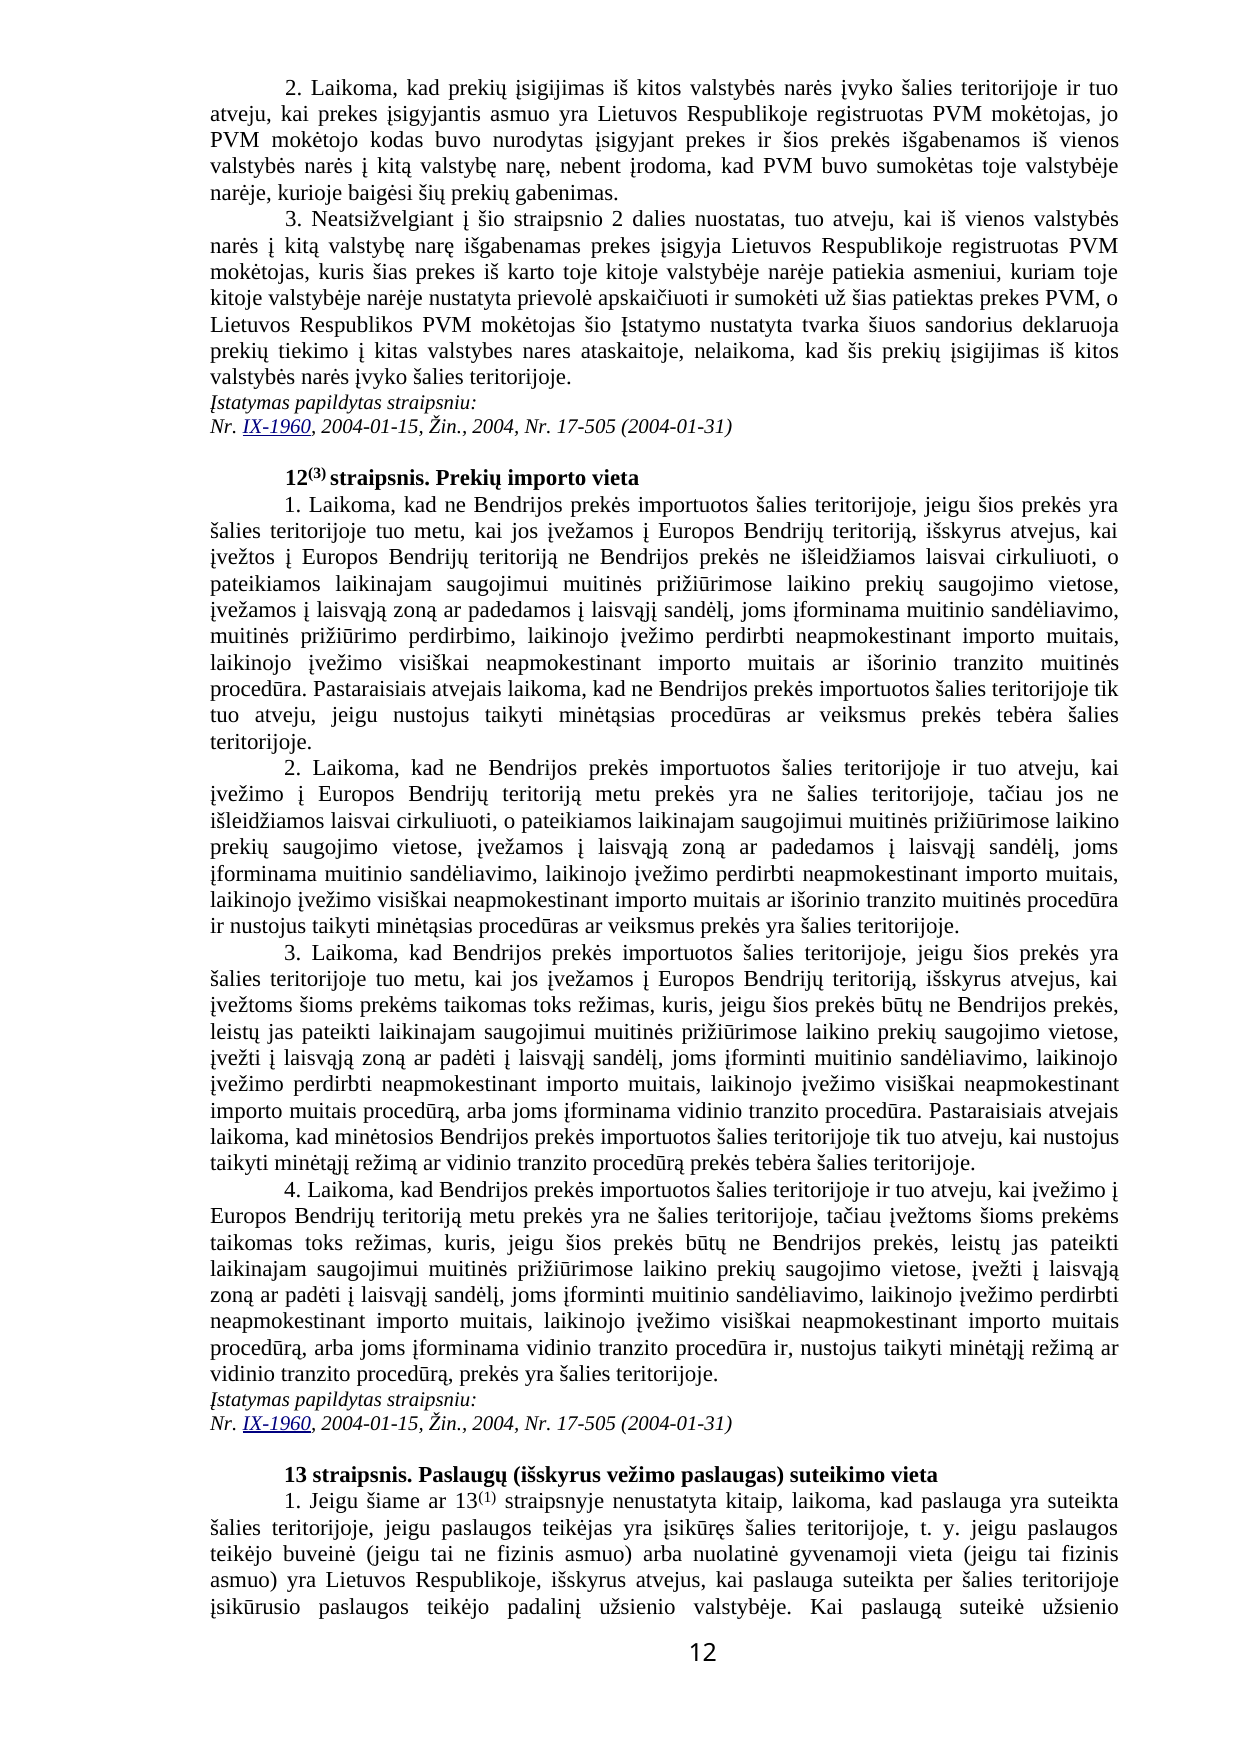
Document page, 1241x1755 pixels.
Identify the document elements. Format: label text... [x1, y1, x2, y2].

text 4. Laikoma, kad Bendrijos prekės importuotos šalies teritorijoje ir tuo atveju, kai įvežimo į Europos Bendrijų teritoriją metu prekės yra ne šalies teritorijoje, tačiau įvežtoms šioms prekėms taikomas toks režimas, kuris, jeigu šios prekės būtų ne Bendrijos prekės, leistų jas pateikti laikinajam saugojimui muitinės prižiūrimose laikino prekių saugojimo vietose, įvežti į laisvąją zoną ar padėti į laisvąjį sandėlį, joms įforminti muitinio sandėliavimo, laikinojo įvežimo perdirbti neapmokestinant importo muitais, laikinojo įvežimo visiškai neapmokestinant importo muitais procedūrą, arba joms įforminama vidinio tranzito procedūra ir, nustojus taikyti minėtąjį režimą ar vidinio tranzito procedūrą, prekės yra šalies teritorijoje. [210, 1176, 1120, 1387]
text Įstatymas papildytas straipsniu: [210, 1387, 1120, 1411]
text Nr. IX-1960, 2004-01-15, Žin., 2004, Nr. 17-505 (2004-01-31) [210, 414, 1120, 438]
text 1. Laikoma, kad ne Bendrijos prekės importuotos šalies teritorijoje, jeigu šios prekės yra šalies teritorijoje tuo metu, kai jos įvežamos į Europos Bendrijų teritoriją, išskyrus atvejus, kai įvežtos į Europos Bendrijų teritoriją ne Bendrijos prekės ne išleidžiamos laisvai cirkuliuoti, o pateikiamos laikinajam saugojimui muitinės prižiūrimose laikino prekių saugojimo vietose, įvežamos į laisvąją zoną ar padedamos į laisvąjį sandėlį, joms įforminama muitinio sandėliavimo, muitinės prižiūrimo perdirbimo, laikinojo įvežimo perdirbti neapmokestinant importo muitais, laikinojo įvežimo visiškai neapmokestinant importo muitais ar išorinio tranzito muitinės procedūra. Pastaraisiais atvejais laikoma, kad ne Bendrijos prekės importuotos šalies teritorijoje tik tuo atveju, jeigu nustojus taikyti minėtąsias procedūras ar veiksmus prekės tebėra šalies teritorijoje. [210, 491, 1120, 754]
text 2. Laikoma, kad prekių įsigijimas iš kitos valstybės narės įvyko šalies teritorijoje ir tuo atveju, kai prekes įsigyjantis asmuo yra Lietuvos Respublikoje registruotas PVM mokėtojas, jo PVM mokėtojo kodas buvo nurodytas įsigyjant prekes ir šios prekės išgabenamos iš vienos valstybės narės į kitą valstybę narę, nebent įrodoma, kad PVM buvo sumokėtas toje valstybėje narėje, kurioje baigėsi šių prekių gabenimas. [210, 73, 1120, 205]
text 2. Laikoma, kad ne Bendrijos prekės importuotos šalies teritorijoje ir tuo atveju, kai įvežimo į Europos Bendrijų teritoriją metu prekės yra ne šalies teritorijoje, tačiau jos ne išleidžiamos laisvai cirkuliuoti, o pateikiamos laikinajam saugojimui muitinės prižiūrimose laikino prekių saugojimo vietose, įvežamos į laisvąją zoną ar padedamos į laisvąjį sandėlį, joms įforminama muitinio sandėliavimo, laikinojo įvežimo perdirbti neapmokestinant importo muitais, laikinojo įvežimo visiškai neapmokestinant importo muitais ar išorinio tranzito muitinės procedūra ir nustojus taikyti minėtąsias procedūras ar veiksmus prekės yra šalies teritorijoje. [210, 754, 1120, 939]
text 3. Laikoma, kad Bendrijos prekės importuotos šalies teritorijoje, jeigu šios prekės yra šalies teritorijoje tuo metu, kai jos įvežamos į Europos Bendrijų teritoriją, išskyrus atvejus, kai įvežtoms šioms prekėms taikomas toks režimas, kuris, jeigu šios prekės būtų ne Bendrijos prekės, leistų jas pateikti laikinajam saugojimui muitinės prižiūrimose laikino prekių saugojimo vietose, įvežti į laisvąją zoną ar padėti į laisvąjį sandėlį, joms įforminti muitinio sandėliavimo, laikinojo įvežimo perdirbti neapmokestinant importo muitais, laikinojo įvežimo visiškai neapmokestinant importo muitais procedūrą, arba joms įforminama vidinio tranzito procedūra. Pastaraisiais atvejais laikoma, kad minėtosios Bendrijos prekės importuotos šalies teritorijoje tik tuo atveju, kai nustojus taikyti minėtąjį režimą ar vidinio tranzito procedūrą prekės tebėra šalies teritorijoje. [210, 939, 1120, 1176]
text 12(3) straipsnis. Prekių importo vieta [210, 464, 1120, 491]
text Nr. IX-1960, 2004-01-15, Žin., 2004, Nr. 17-505 (2004-01-31) [210, 1411, 1120, 1435]
text 3. Neatsižvelgiant į šio straipsnio 2 dalies nuostatas, tuo atveju, kai iš vienos valstybės narės į kitą valstybę narę išgabenamas prekes įsigyja Lietuvos Respublikoje registruotas PVM mokėtojas, kuris šias prekes iš karto toje kitoje valstybėje narėje patiekia asmeniui, kuriam toje kitoje valstybėje narėje nustatyta prievolė apskaičiuoti ir sumokėti už šias patiektas prekes PVM, o Lietuvos Respublikos PVM mokėtojas šio Įstatymo nustatyta tvarka šiuos sandorius deklaruoja prekių tiekimo į kitas valstybes nares ataskaitoje, nelaikoma, kad šis prekių įsigijimas iš kitos valstybės narės įvyko šalies teritorijoje. [210, 205, 1120, 390]
text 13 straipsnis. Paslaugų (išskyrus vežimo paslaugas) suteikimo vieta [210, 1461, 1120, 1487]
text Įstatymas papildytas straipsniu: [210, 390, 1120, 414]
text 1. Jeigu šiame ar 13(1) straipsnyje nenustatyta kitaip, laikoma, kad paslauga yra suteikta šalies teritorijoje, jeigu paslaugos teikėjas yra įsikūręs šalies teritorijoje, t. y. jeigu paslaugos teikėjo buveinė (jeigu tai ne fizinis asmuo) arba nuolatinė gyvenamoji vieta (jeigu tai fizinis asmuo) yra Lietuvos Respublikoje, išskyrus atvejus, kai paslauga suteikta per šalies teritorijoje įsikūrusio paslaugos teikėjo padalinį užsienio valstybėje. Kai paslaugą suteikė užsienio [210, 1487, 1120, 1619]
